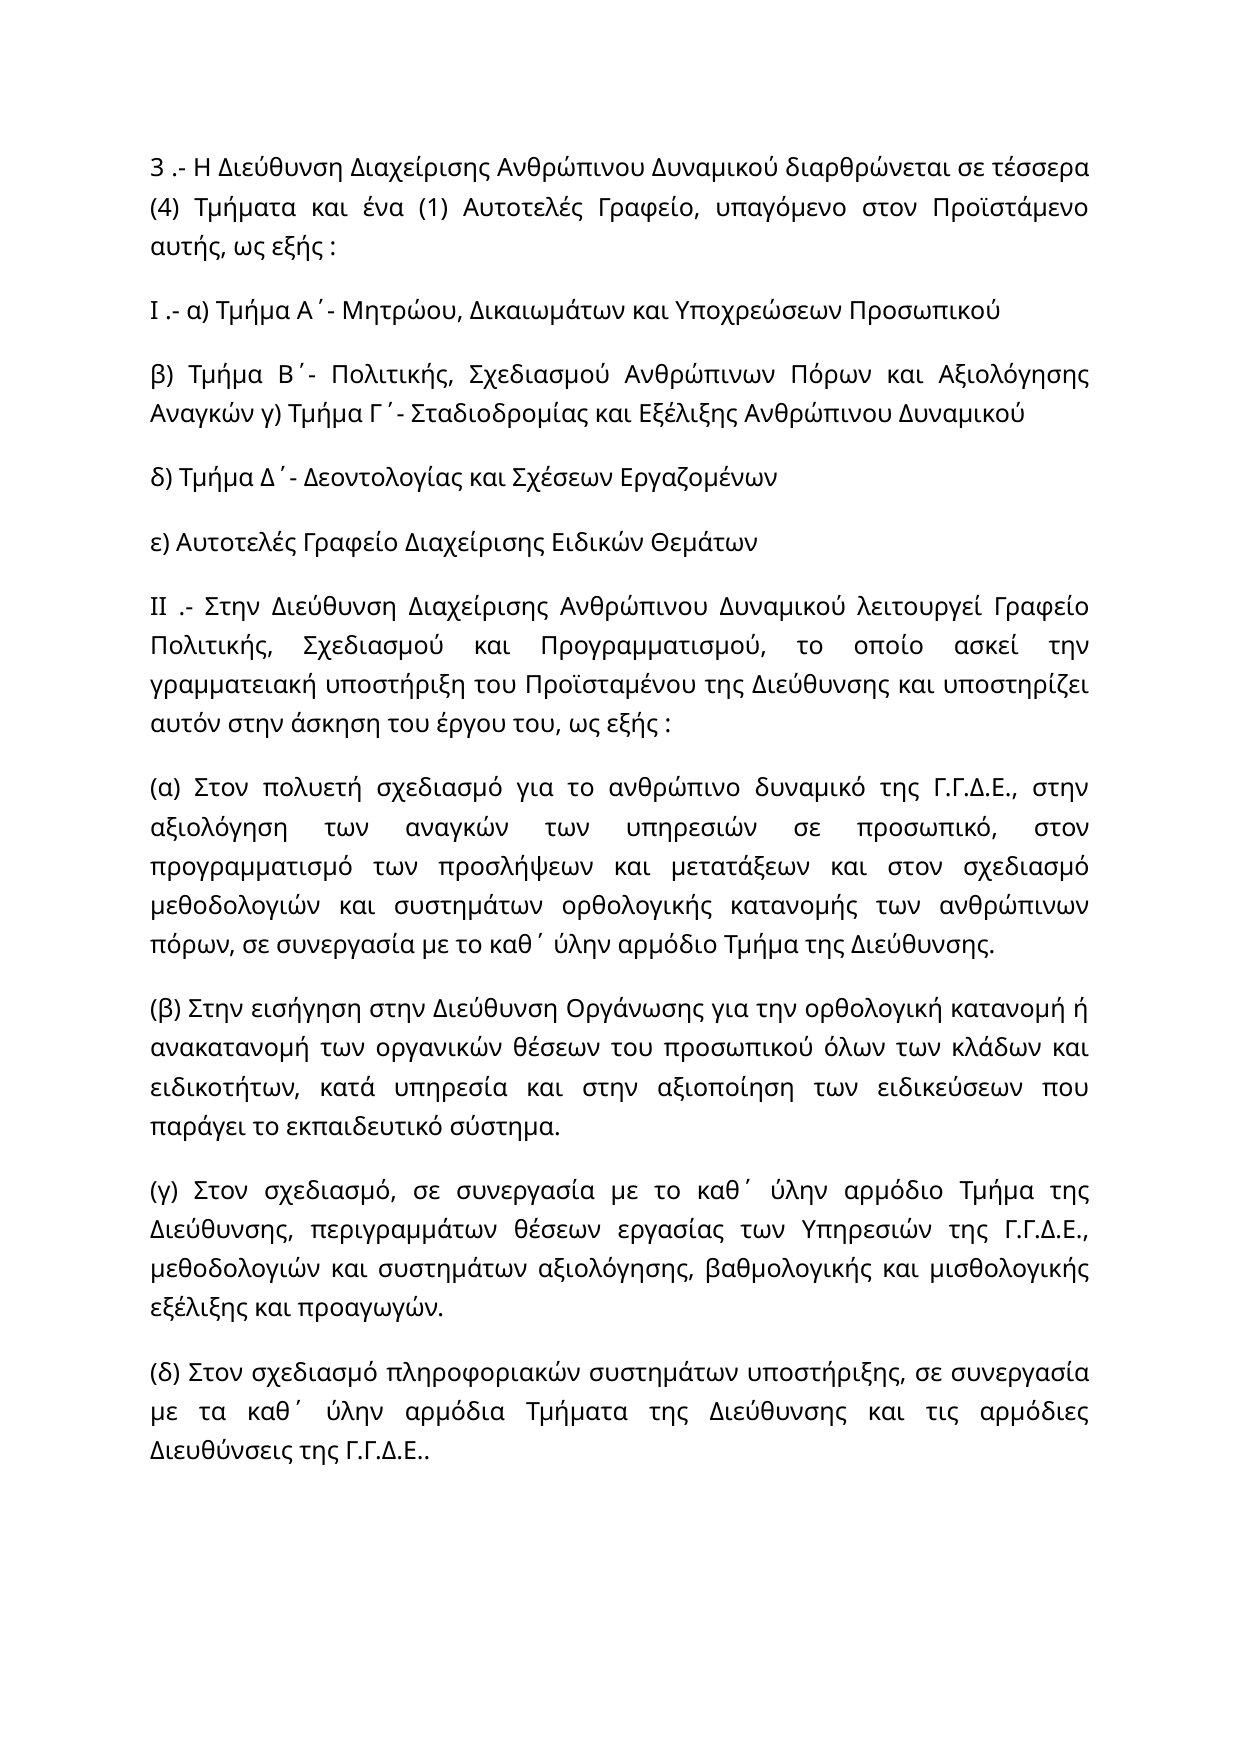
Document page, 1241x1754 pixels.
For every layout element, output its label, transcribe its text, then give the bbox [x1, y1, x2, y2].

text δ) Τμήμα Δ΄- Δεοντολογίας και Σχέσεων Εργαζομένων [150, 460, 1090, 494]
text I .- α) Τμήμα Α΄- Μητρώου, Δικαιωμάτων και Υποχρεώσεων Προσωπικού [150, 292, 1090, 327]
text ε) Αυτοτελές Γραφείο Διαχείρισης Ειδικών Θεμάτων [150, 524, 1090, 558]
text (δ) Στον σχεδιασμό πληροφοριακών συστημάτων υποστήριξης, σε συνεργασία με τα καθ΄ ύλην αρμόδια Τμήματα της Διεύθυνσης και τις αρμόδιες Διευθύνσεις της Γ.Γ.Δ.Ε.. [150, 1354, 1090, 1467]
text (γ) Στον σχεδιασμό, σε συνεργασία με το καθ΄ ύλην αρμόδιο Τμήμα της Διεύθυνσης, περιγραμμάτων θέσεων εργασίας των Υπηρεσιών της Γ.Γ.Δ.Ε., μεθοδολογιών και συστημάτων αξιολόγησης, βαθμολογικής και μισθολογικής εξέλιξης και προαγωγών. [150, 1172, 1090, 1324]
text 3 .- Η Διεύθυνση Διαχείρισης Ανθρώπινου Δυναμικού διαρθρώνεται σε τέσσερα (4) Τμήματα και ένα (1) Αυτοτελές Γραφείο, υπαγόμενο στον Προϊστάμενο αυτής, ως εξής : [150, 150, 1090, 262]
text (β) Στην εισήγηση στην Διεύθυνση Οργάνωσης για την ορθολογική κατανομή ή ανακατανομή των οργανικών θέσεων του προσωπικού όλων των κλάδων και ειδικοτήτων, κατά υπηρεσία και στην αξιοποίηση των ειδικεύσεων που παράγει το εκπαιδευτικό σύστημα. [150, 991, 1090, 1142]
text (α) Στον πολυετή σχεδιασμό για το ανθρώπινο δυναμικό της Γ.Γ.Δ.Ε., στην αξιολόγηση των αναγκών των υπηρεσιών σε προσωπικό, στον προγραμματισμό των προσλήψεων και μετατάξεων και στον σχεδιασμό μεθοδολογιών και συστημάτων ορθολογικής κατανομής των ανθρώπινων πόρων, σε συνεργασία με το καθ΄ ύλην αρμόδιο Τμήμα της Διεύθυνσης. [150, 770, 1090, 961]
text β) Τμήμα Β΄- Πολιτικής, Σχεδιασμού Ανθρώπινων Πόρων και Αξιολόγησης Αναγκών γ) Τμήμα Γ΄- Σταδιοδρομίας και Εξέλιξης Ανθρώπινου Δυναμικού [150, 357, 1090, 430]
text II .- Στην Διεύθυνση Διαχείρισης Ανθρώπινου Δυναμικού λειτουργεί Γραφείο Πολιτικής, Σχεδιασμού και Προγραμματισμού, το οποίο ασκεί την γραμματειακή υποστήριξη του Προϊσταμένου της Διεύθυνσης και υποστηρίζει αυτόν στην άσκηση του έργου του, ως εξής : [150, 588, 1090, 740]
